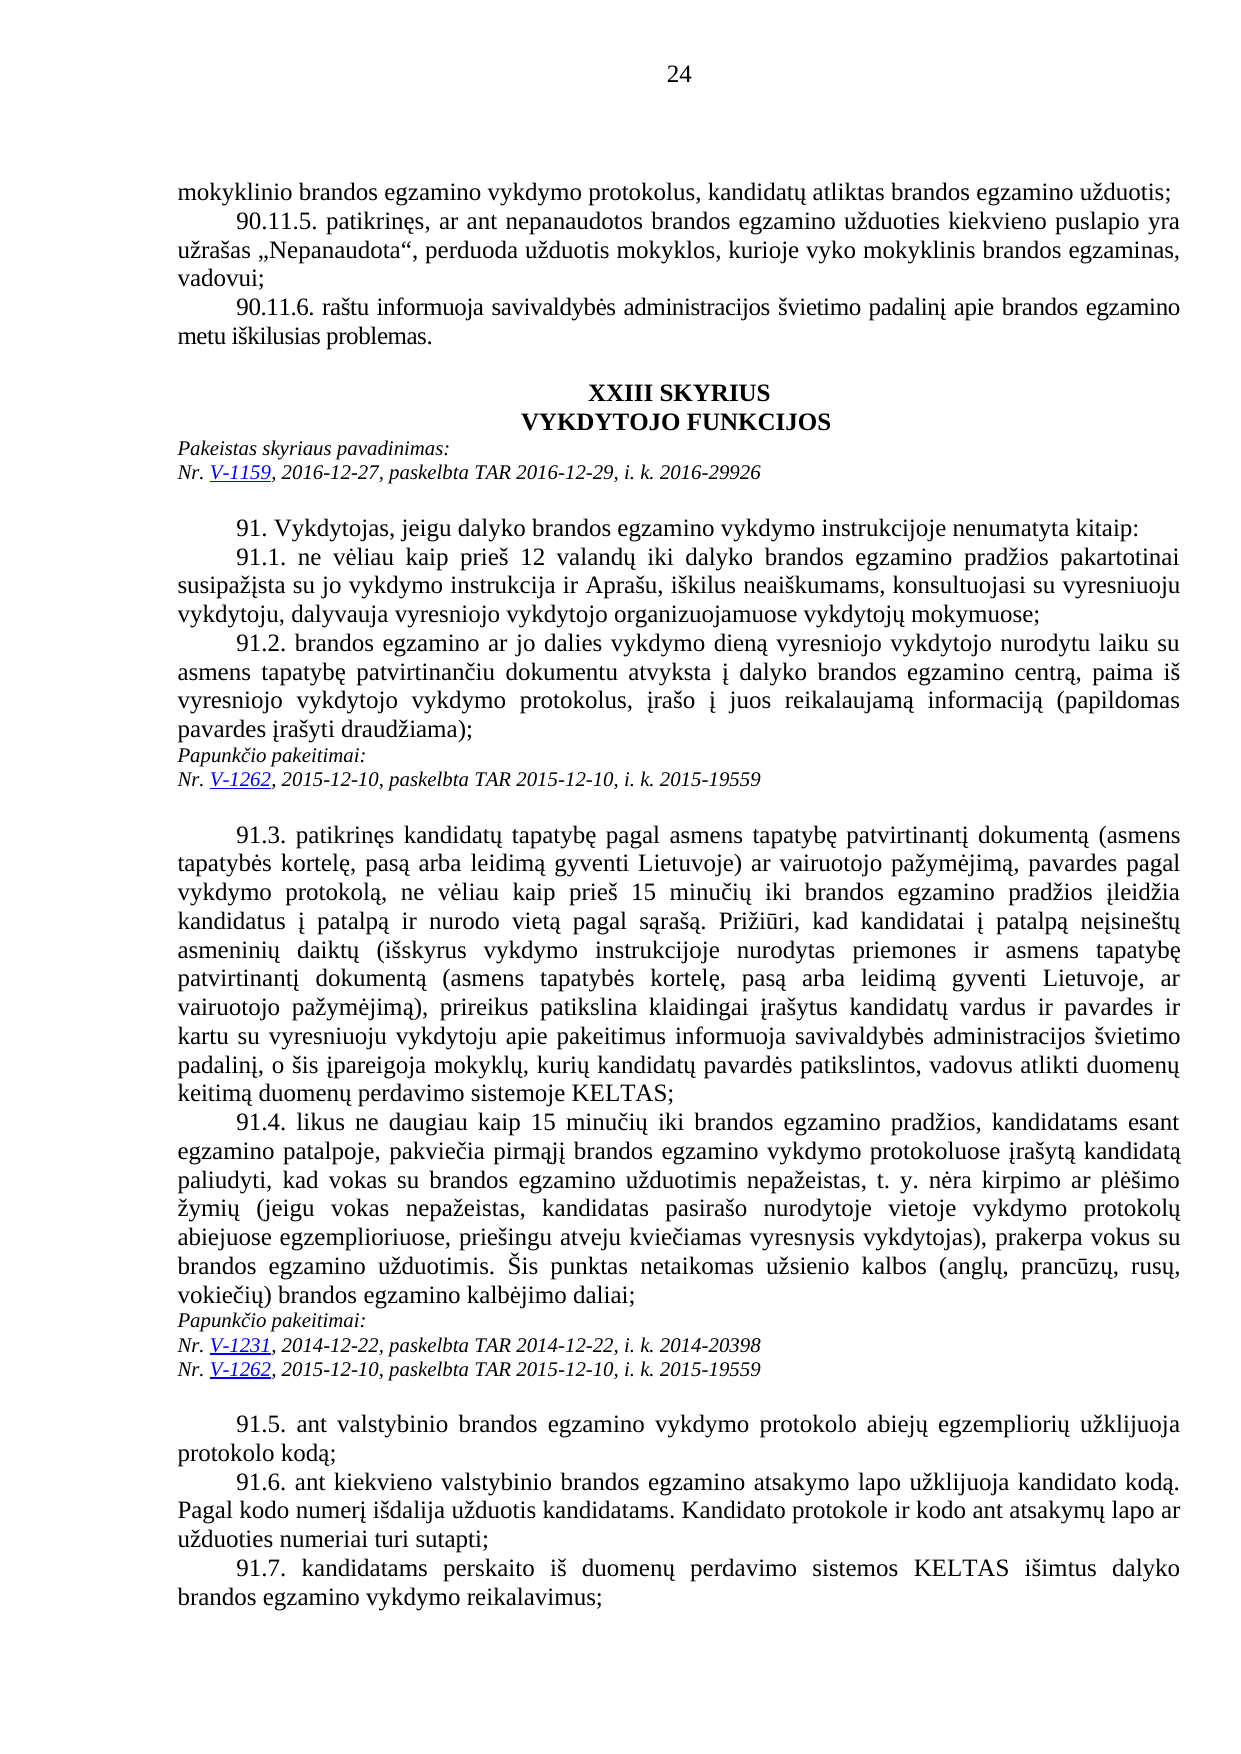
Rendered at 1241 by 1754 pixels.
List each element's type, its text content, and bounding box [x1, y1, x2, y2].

text Nr. V-1231, 2014-12-22, paskelbta TAR 2014-12-22, i. k. 2014-20398 [177, 1332, 1181, 1357]
text Pakeistas skyriaus pavadinimas: [177, 436, 1181, 460]
text 91.1. ne vėliau kaip prieš 12 valandų iki dalyko brandos egzamino pradžios pakartotinai susipažįsta su jo vykdymo instrukcija ir Aprašu, iškilus neaiškumams, konsultuojasi su vyresniuoju vykdytoju, dalyvauja vyresniojo vykdytojo organizuojamuose vykdytojų mokymuose; [177, 542, 1181, 628]
text Nr. V-1262, 2015-12-10, paskelbta TAR 2015-12-10, i. k. 2015-19559 [177, 767, 1181, 791]
text mokyklinio brandos egzamino vykdymo protokolus, kandidatų atliktas brandos egzamino užduotis; [177, 177, 1181, 206]
text Nr. V-1159, 2016-12-27, paskelbta TAR 2016-12-29, i. k. 2016-29926 [177, 460, 1181, 484]
text Papunkčio pakeitimai: [177, 743, 1181, 767]
text Papunkčio pakeitimai: [177, 1308, 1181, 1332]
text 91.7. kandidatams perskaito iš duomenų perdavimo sistemos KELTAS išimtus dalyko brandos egzamino vykdymo reikalavimus; [177, 1553, 1181, 1611]
text 91.3. patikrinęs kandidatų tapatybę pagal asmens tapatybę patvirtinantį dokumentą (asmens tapatybės kortelę, pasą arba leidimą gyventi Lietuvoje) ar vairuotojo pažymėjimą, pavardes pagal vykdymo protokolą, ne vėliau kaip prieš 15 minučių iki brandos egzamino pradžios įleidžia kandidatus į patalpą ir nurodo vietą pagal sąrašą. Prižiūri, kad kandidatai į patalpą neįsineštų asmeninių daiktų (išskyrus vykdymo instrukcijoje nurodytas priemones ir asmens tapatybę patvirtinantį dokumentą (asmens tapatybės kortelę, pasą arba leidimą gyventi Lietuvoje, ar vairuotojo pažymėjimą), prireikus patikslina klaidingai įrašytus kandidatų vardus ir pavardes ir kartu su vyresniuoju vykdytoju apie pakeitimus informuoja savivaldybės administracijos švietimo padalinį, o šis įpareigoja mokyklų, kurių kandidatų pavardės patikslintos, vadovus atlikti duomenų keitimą duomenų perdavimo sistemoje KELTAS; [177, 820, 1181, 1107]
text 90.11.5. patikrinęs, ar ant nepanaudotos brandos egzamino užduoties kiekvieno puslapio yra užrašas „Nepanaudota“, perduoda užduotis mokyklos, kurioje vyko mokyklinis brandos egzaminas, vadovui; [177, 206, 1181, 292]
text 91.5. ant valstybinio brandos egzamino vykdymo protokolo abiejų egzempliorių užklijuoja protokolo kodą; [177, 1409, 1181, 1467]
text 91.2. brandos egzamino ar jo dalies vykdymo dieną vyresniojo vykdytojo nurodytu laiku su asmens tapatybę patvirtinančiu dokumentu atvyksta į dalyko brandos egzamino centrą, paima iš vyresniojo vykdytojo vykdymo protokolus, įrašo į juos reikalaujamą informaciją (papildomas pavardes įrašyti draudžiama); [177, 628, 1181, 743]
text Nr. V-1262, 2015-12-10, paskelbta TAR 2015-12-10, i. k. 2015-19559 [177, 1357, 1181, 1381]
text 91.6. ant kiekvieno valstybinio brandos egzamino atsakymo lapo užklijuoja kandidato kodą. Pagal kodo numerį išdalija užduotis kandidatams. Kandidato protokole ir kodo ant atsakymų lapo ar užduoties numeriai turi sutapti; [177, 1467, 1181, 1553]
text XXIII SKYRIUS VYKDYTOJO FUNKCIJOS [177, 378, 1181, 436]
text 90.11.6. raštu informuoja savivaldybės administracijos švietimo padalinį apie brandos egzamino metu iškilusias problemas. [177, 292, 1181, 350]
text 91. Vykdytojas, jeigu dalyko brandos egzamino vykdymo instrukcijoje nenumatyta kitaip: [177, 513, 1181, 542]
text 91.4. likus ne daugiau kaip 15 minučių iki brandos egzamino pradžios, kandidatams esant egzamino patalpoje, pakviečia pirmąjį brandos egzamino vykdymo protokoluose įrašytą kandidatą paliudyti, kad vokas su brandos egzamino užduotimis nepažeistas, t. y. nėra kirpimo ar plėšimo žymių (jeigu vokas nepažeistas, kandidatas pasirašo nurodytoje vietoje vykdymo protokolų abiejuose egzemplioriuose, priešingu atveju kviečiamas vyresnysis vykdytojas), prakerpa vokus su brandos egzamino užduotimis. Šis punktas netaikomas užsienio kalbos (anglų, prancūzų, rusų, vokiečių) brandos egzamino kalbėjimo daliai; [177, 1107, 1181, 1308]
